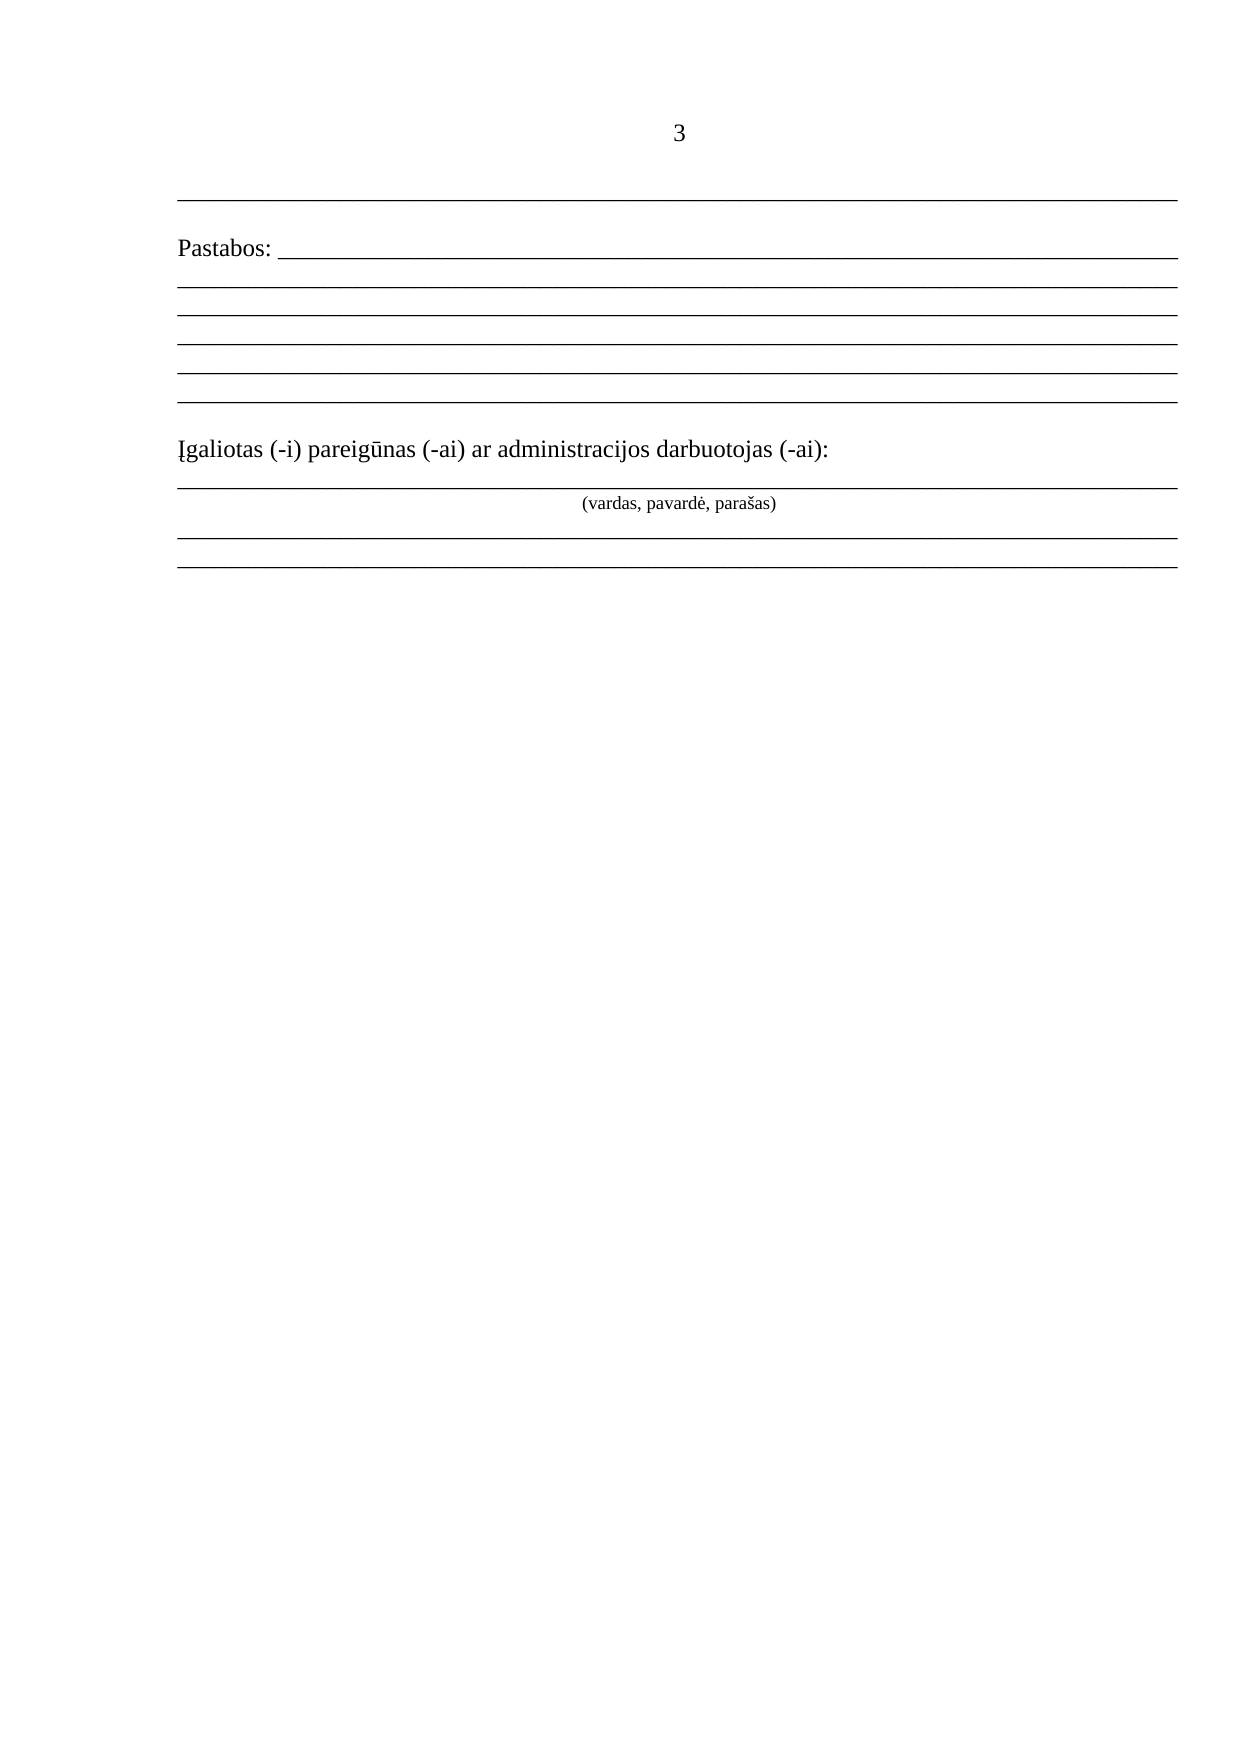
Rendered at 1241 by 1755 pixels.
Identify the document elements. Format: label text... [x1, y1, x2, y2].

text ________________________________________________________________________________ [177, 513, 1181, 542]
text (vardas, pavardė, parašas) [177, 492, 1181, 513]
text ________________________________________________________________________________ [177, 542, 1181, 571]
text ________________________________________________________________________________ [177, 262, 1181, 291]
text ________________________________________________________________________________ [177, 377, 1181, 406]
text Pastabos: ________________________________________________________________________ [177, 233, 1181, 262]
text ________________________________________________________________________________ [177, 319, 1181, 348]
text ________________________________________________________________________________ [177, 348, 1181, 377]
text ________________________________________________________________________________ [177, 176, 1181, 204]
text ________________________________________________________________________________ [177, 291, 1181, 319]
text ________________________________________________________________________________ [177, 463, 1181, 492]
text Įgaliotas (-i) pareigūnas (-ai) ar administracijos darbuotojas (-ai): [177, 434, 1181, 463]
